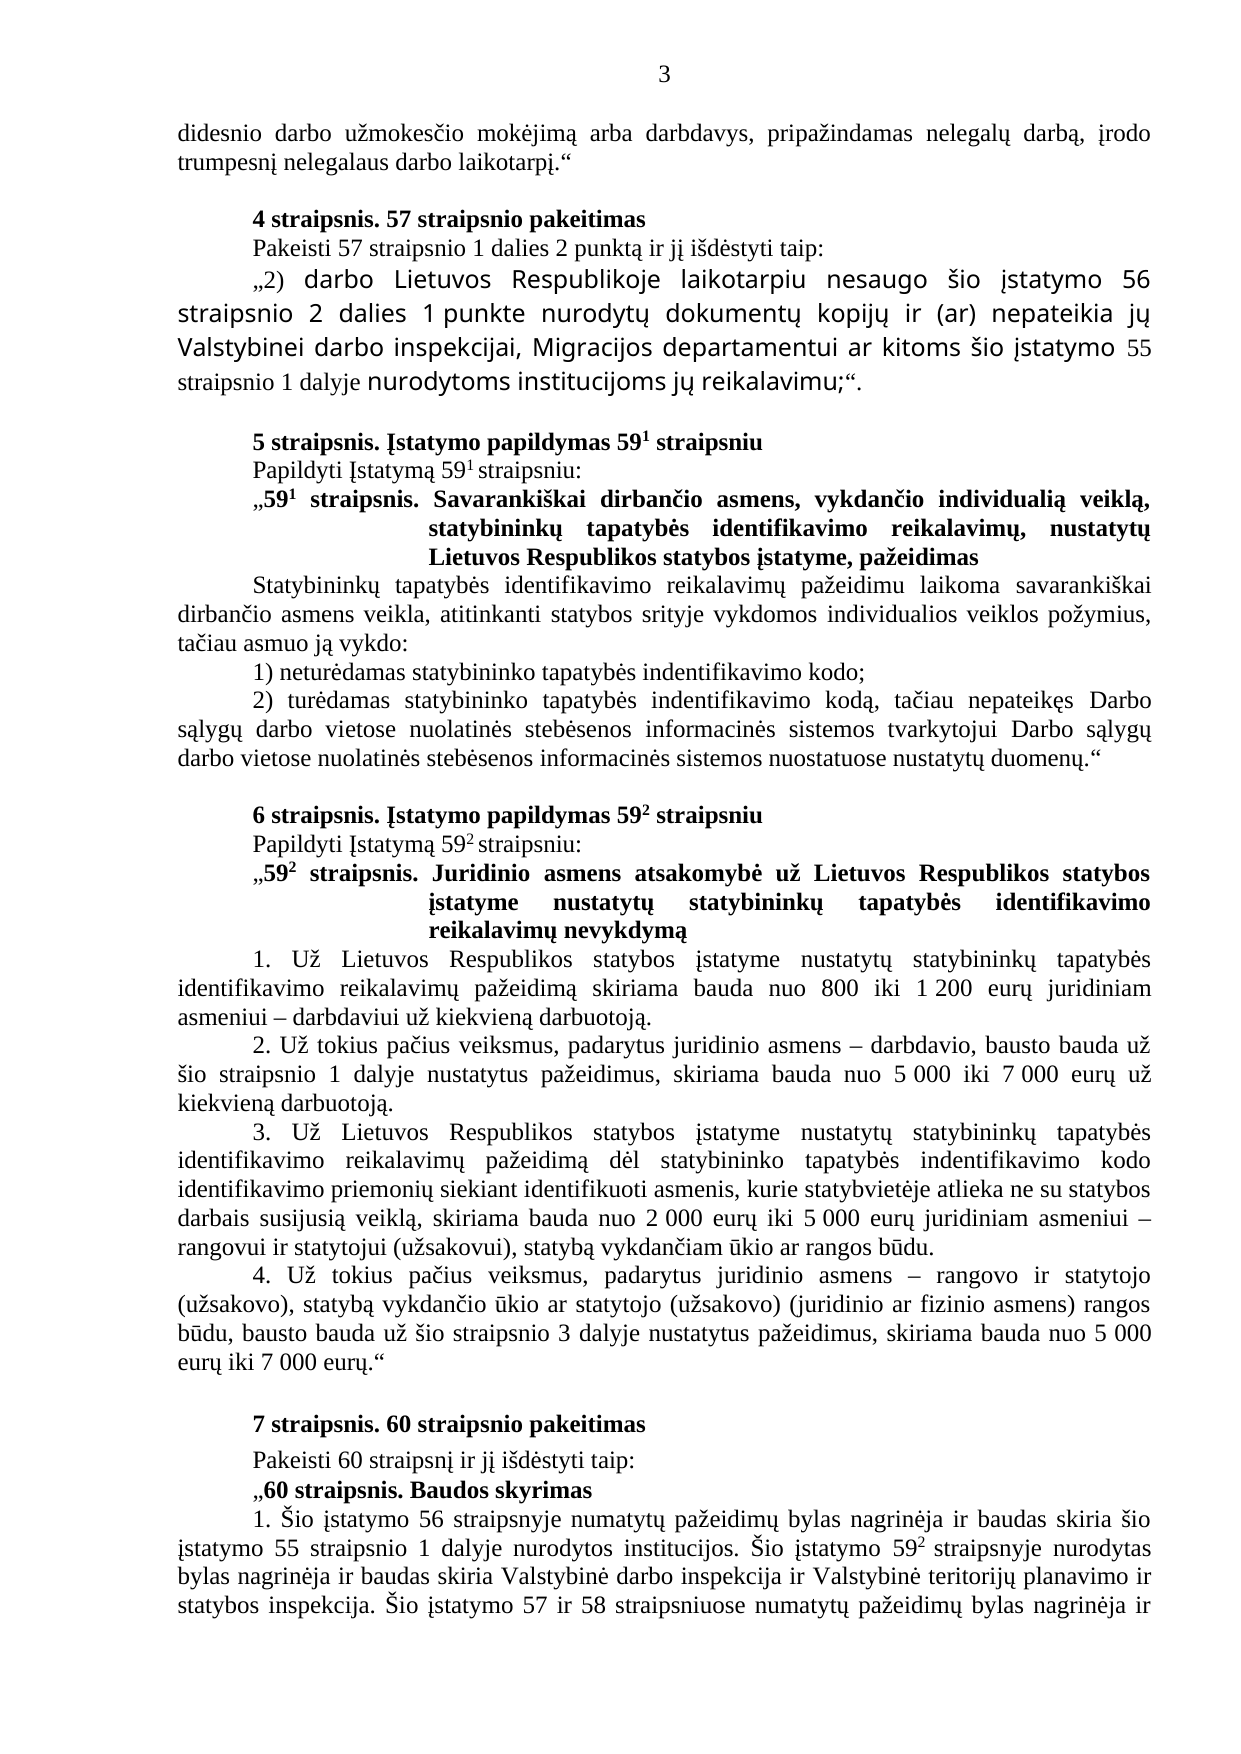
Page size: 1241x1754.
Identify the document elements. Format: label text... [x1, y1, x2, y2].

text 4 straipsnis. 57 straipsnio pakeitimas [252, 204, 1152, 233]
text 1. Šio įstatymo 56 straipsnyje numatytų pažeidimų bylas nagrinėja ir baudas skiria šio įstatymo 55 straipsnio 1 dalyje nurodytos institucijos. Šio įstatymo 592 straipsnyje nurodytas bylas nagrinėja ir baudas skiria Valstybinė darbo inspekcija ir Valstybinė teritorijų planavimo ir statybos inspekcija. Šio įstatymo 57 ir 58 straipsniuose numatytų pažeidimų bylas nagrinėja ir [177, 1504, 1152, 1619]
text „591 straipsnis. Savarankiškai dirbančio asmens, vykdančio individualią veiklą, statybininkų tapatybės identifikavimo reikalavimų, nustatytų Lietuvos Respublikos statybos įstatyme, pažeidimas [252, 484, 1152, 571]
text 1) neturėdamas statybininko tapatybės indentifikavimo kodo; [177, 657, 1152, 686]
text 4. Už tokius pačius veiksmus, padarytus juridinio asmens – rangovo ir statytojo (užsakovo), statybą vykdančio ūkio ar statytojo (užsakovo) (juridinio ar fizinio asmens) rangos būdu, bausto bauda už šio straipsnio 3 dalyje nustatytus pažeidimus, skiriama bauda nuo 5 000 eurų iki 7 000 eurų.“ [177, 1261, 1152, 1376]
text Pakeisti 60 straipsnį ir jį išdėstyti taip: [177, 1440, 1152, 1475]
text „592 straipsnis. Juridinio asmens atsakomybė už Lietuvos Respublikos statybos įstatyme nustatytų statybininkų tapatybės identifikavimo reikalavimų nevykdymą [252, 858, 1152, 944]
text 7 straipsnis. 60 straipsnio pakeitimas [177, 1404, 1152, 1440]
text Statybininkų tapatybės identifikavimo reikalavimų pažeidimu laikoma savarankiškai dirbančio asmens veikla, atitinkanti statybos srityje vykdomos individualios veiklos požymius, tačiau asmuo ją vykdo: [177, 571, 1152, 657]
text 1. Už Lietuvos Respublikos statybos įstatyme nustatytų statybininkų tapatybės identifikavimo reikalavimų pažeidimą skiriama bauda nuo 800 iki 1 200 eurų juridiniam asmeniui – darbdaviui už kiekvieną darbuotoją. [177, 944, 1152, 1031]
text 3. Už Lietuvos Respublikos statybos įstatyme nustatytų statybininkų tapatybės identifikavimo reikalavimų pažeidimą dėl statybininko tapatybės indentifikavimo kodo identifikavimo priemonių siekiant identifikuoti asmenis, kurie statybvietėje atlieka ne su statybos darbais susijusią veiklą, skiriama bauda nuo 2 000 eurų iki 5 000 eurų juridiniam asmeniui – rangovui ir statytojui (užsakovui), statybą vykdančiam ūkio ar rangos būdu. [177, 1117, 1152, 1261]
text Papildyti Įstatymą 591 straipsniu: [177, 456, 1152, 484]
text „60 straipsnis. Baudos skyrimas [177, 1475, 1152, 1504]
text didesnio darbo užmokesčio mokėjimą arba darbdavys, pripažindamas nelegalų darbą, įrodo trumpesnį nelegalaus darbo laikotarpį.“ [177, 118, 1152, 176]
text Pakeisti 57 straipsnio 1 dalies 2 punktą ir jį išdėstyti taip: [252, 233, 1152, 262]
text 2) turėdamas statybininko tapatybės indentifikavimo kodą, tačiau nepateikęs Darbo sąlygų darbo vietose nuolatinės stebėsenos informacinės sistemos tvarkytojui Darbo sąlygų darbo vietose nuolatinės stebėsenos informacinės sistemos nuostatuose nustatytų duomenų.“ [177, 686, 1152, 772]
text „2) darbo Lietuvos Respublikoje laikotarpiu nesaugo šio įstatymo 56 straipsnio 2 dalies 1 punkte nurodytų dokumentų kopijų ir (ar) nepateikia jų Valstybinei darbo inspekcijai, Migracijos departamentui ar kitoms šio įstatymo 55 straipsnio 1 dalyje nurodytoms institucijoms jų reikalavimu;“. [177, 262, 1152, 398]
text Papildyti Įstatymą 592 straipsniu: [177, 829, 1152, 858]
text 6 straipsnis. Įstatymo papildymas 592 straipsniu [177, 801, 1152, 829]
text 5 straipsnis. Įstatymo papildymas 591 straipsniu [177, 427, 1152, 456]
text 2. Už tokius pačius veiksmus, padarytus juridinio asmens – darbdavio, bausto bauda už šio straipsnio 1 dalyje nustatytus pažeidimus, skiriama bauda nuo 5 000 iki 7 000 eurų už kiekvieną darbuotoją. [177, 1031, 1152, 1117]
